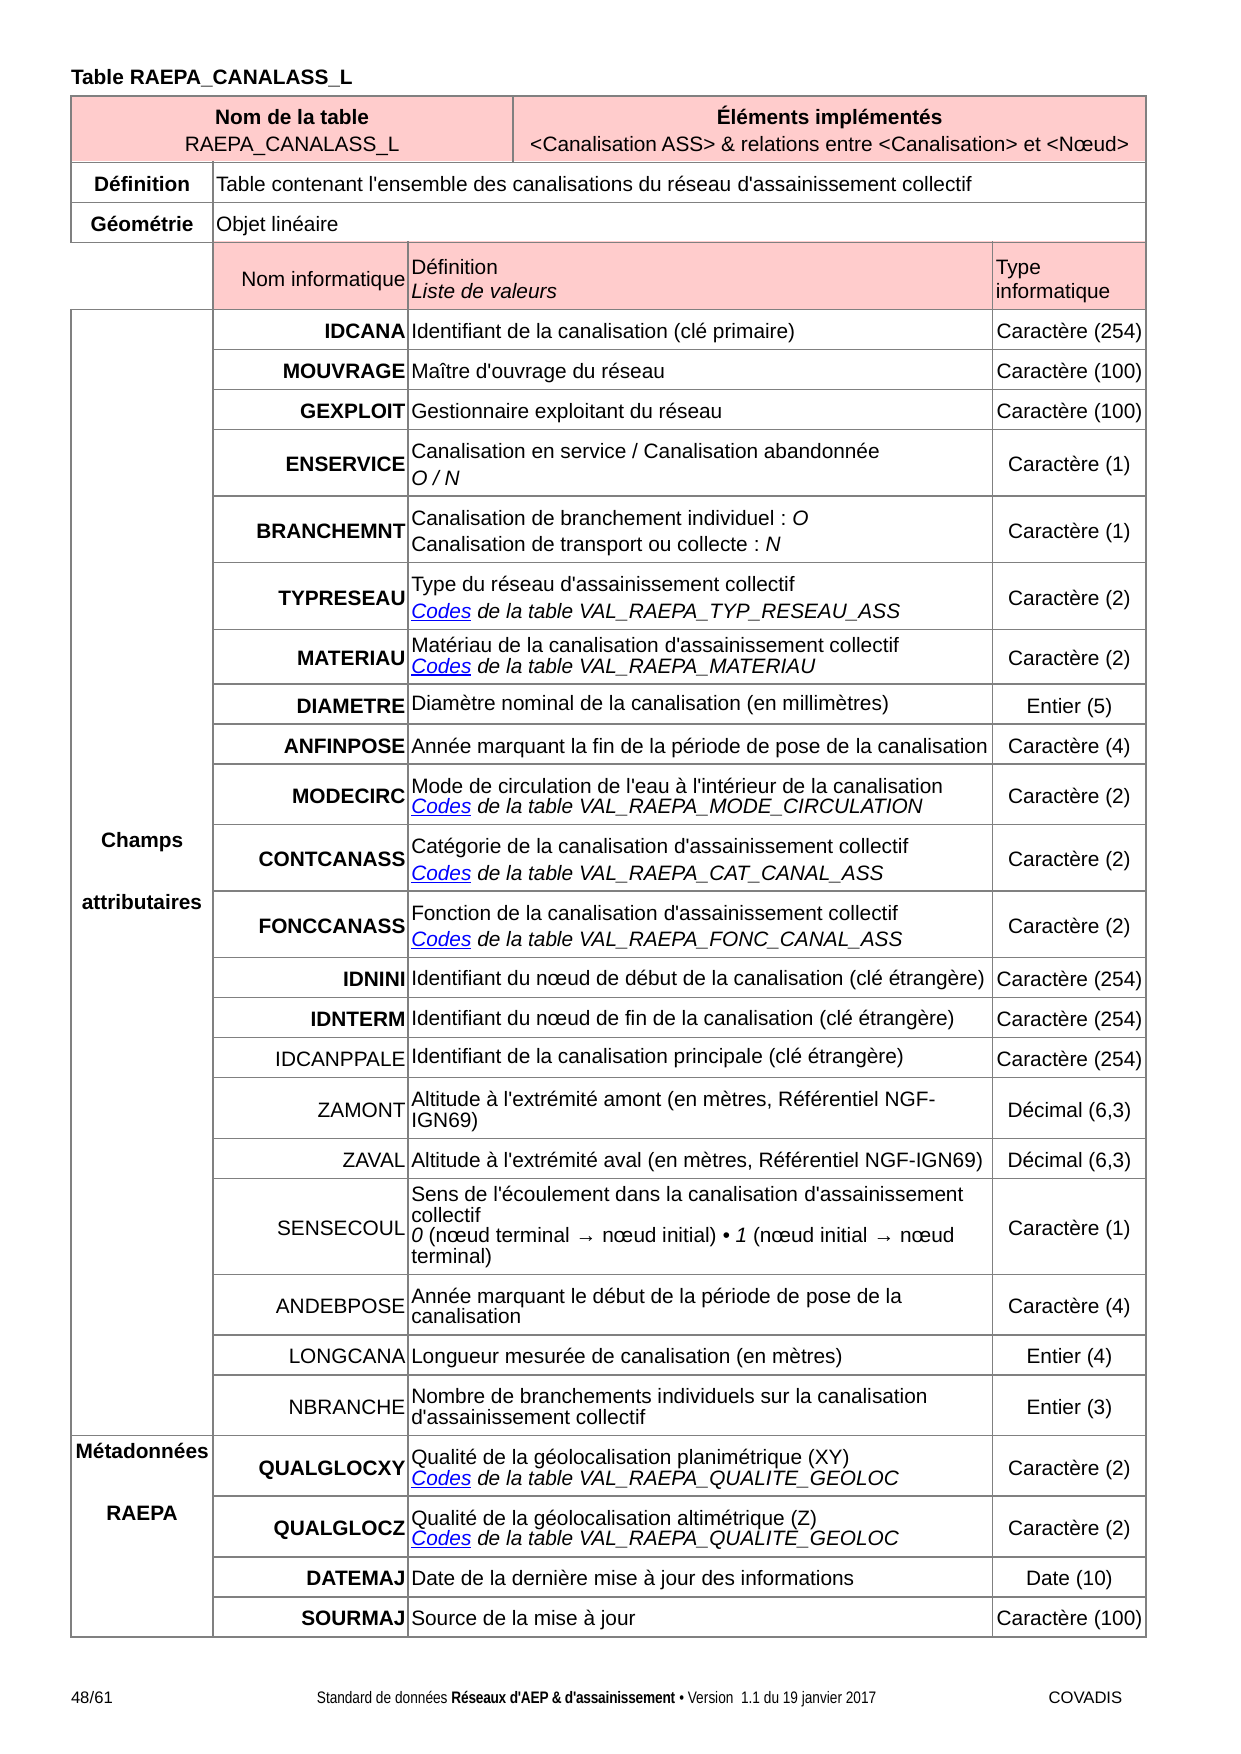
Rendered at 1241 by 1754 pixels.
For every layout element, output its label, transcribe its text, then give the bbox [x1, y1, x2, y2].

table_cell Caractère (1) [993, 1179, 1145, 1273]
table_cell Caractère (4) [993, 1275, 1145, 1334]
table_cell Table contenant l'ensemble des canalisations du réseau d'assainissement collectif [214, 163, 1145, 201]
table_cell Diamètre nominal de la canalisation (en millimètres) [409, 685, 992, 723]
table_cell Caractère (2) [993, 1497, 1145, 1556]
table_cell Caractère (100) [993, 1598, 1145, 1636]
table_cell Caractère (254) [993, 1038, 1145, 1077]
table_cell Altitude à l'extrémité aval (en mètres, Référentiel NGF-IGN69) [409, 1139, 992, 1177]
table_cell Canalisation en service / Canalisation abandonnée O / N [409, 430, 992, 495]
table_cell Matériau de la canalisation d'assainissement collectif Codes de la table VAL_RAEPA_MATERIAU [409, 630, 992, 683]
table_cell SENSECOUL [214, 1179, 407, 1273]
table_cell LONGCANA [214, 1336, 407, 1374]
table_cell Caractère (2) [993, 563, 1145, 628]
table_cell Caractère (2) [993, 892, 1145, 957]
table_cell QUALGLOCZ [214, 1497, 407, 1556]
table_header Éléments implémentés <Canalisation ASS> & relations entre <Canalisation> et <Nœud> [514, 97, 1145, 161]
table_cell DATEMAJ [214, 1558, 407, 1596]
table_cell NBRANCHE [214, 1376, 407, 1435]
table_cell Identifiant du nœud de début de la canalisation (clé étrangère) [409, 958, 992, 997]
table_cell DIAMETRE [214, 685, 407, 723]
table_cell MODECIRC [214, 765, 407, 824]
table_cell Caractère (4) [993, 725, 1145, 763]
table_cell Entier (5) [993, 685, 1145, 723]
table_cell ANFINPOSE [214, 725, 407, 763]
table_cell Caractère (2) [993, 765, 1145, 824]
table_cell Identifiant du nœud de fin de la canalisation (clé étrangère) [409, 998, 992, 1037]
table_cell Longueur mesurée de canalisation (en mètres) [409, 1336, 992, 1374]
table_cell SOURMAJ [214, 1598, 407, 1636]
table_cell CONTCANASS [214, 825, 407, 890]
table_cell ZAVAL [214, 1139, 407, 1177]
table_cell Caractère (1) [993, 497, 1145, 562]
table_cell IDNTERM [214, 998, 407, 1037]
table_cell Caractère (254) [993, 998, 1145, 1037]
table_cell BRANCHEMNT [214, 497, 407, 562]
table_cell Décimal (6,3) [993, 1139, 1145, 1177]
table_cell Source de la mise à jour [409, 1598, 992, 1636]
table_cell MATERIAU [214, 630, 407, 683]
table_cell Géométrie [72, 203, 212, 241]
table_cell Caractère (2) [993, 1436, 1145, 1495]
text Table RAEPA_CANALASS_L [71, 65, 1146, 89]
table_cell Nombre de branchements individuels sur la canalisation d'assainissement collectif [409, 1376, 992, 1435]
table_cell Qualité de la géolocalisation planimétrique (XY) Codes de la table VAL_RAEPA_QUALITE_GEOLOC [409, 1436, 992, 1495]
table_cell GEXPLOIT [214, 390, 407, 429]
table_cell Métadonnées RAEPA [72, 1436, 212, 1636]
table_cell Date (10) [993, 1558, 1145, 1596]
table_cell Nom informatique [214, 243, 407, 309]
table_cell Mode de circulation de l'eau à l'intérieur de la canalisation Codes de la table VAL_RAEPA_MODE_CIRCULATION [409, 765, 992, 824]
table_cell [71, 243, 212, 309]
table_cell Date de la dernière mise à jour des informations [409, 1558, 992, 1596]
table_cell Identifiant de la canalisation principale (clé étrangère) [409, 1038, 992, 1077]
table_cell ANDEBPOSE [214, 1275, 407, 1334]
table_cell Sens de l'écoulement dans la canalisation d'assainissement collectif 0 (nœud terminal → nœud initial) • 1 (nœud initial → nœud terminal) [409, 1179, 992, 1273]
table_cell Champs attributaires [72, 310, 212, 1435]
table_cell ENSERVICE [214, 430, 407, 495]
table_cell Définition [72, 163, 212, 201]
table_cell Décimal (6,3) [993, 1078, 1145, 1137]
table_cell IDCANA [214, 310, 407, 349]
table_cell Objet linéaire [214, 203, 1145, 241]
table_cell IDCANPPALE [214, 1038, 407, 1077]
table_cell Caractère (100) [993, 390, 1145, 429]
table_cell Type du réseau d'assainissement collectif Codes de la table VAL_RAEPA_TYP_RESEAU_ASS [409, 563, 992, 628]
table_cell Identifiant de la canalisation (clé primaire) [409, 310, 992, 349]
table_cell Canalisation de branchement individuel : O Canalisation de transport ou collecte : N [409, 497, 992, 562]
table_cell Entier (3) [993, 1376, 1145, 1435]
table_cell Caractère (2) [993, 630, 1145, 683]
table_cell Caractère (2) [993, 825, 1145, 890]
table_cell Gestionnaire exploitant du réseau [409, 390, 992, 429]
table_cell Fonction de la canalisation d'assainissement collectif Codes de la table VAL_RAEPA_FONC_CANAL_ASS [409, 892, 992, 957]
table_cell Définition Liste de valeurs [409, 243, 992, 309]
table_cell TYPRESEAU [214, 563, 407, 628]
table_cell Caractère (254) [993, 958, 1145, 997]
table_cell FONCCANASS [214, 892, 407, 957]
table_cell Altitude à l'extrémité amont (en mètres, Référentiel NGF-IGN69) [409, 1078, 992, 1137]
table_cell Type informatique [993, 243, 1145, 309]
table_cell MOUVRAGE [214, 350, 407, 389]
table_cell Année marquant le début de la période de pose de la canalisation [409, 1275, 992, 1334]
table_header Nom de la table RAEPA_CANALASS_L [72, 97, 512, 161]
table_cell Caractère (254) [993, 310, 1145, 349]
table_cell Catégorie de la canalisation d'assainissement collectif Codes de la table VAL_RAEPA_CAT_CANAL_ASS [409, 825, 992, 890]
table_cell Année marquant la fin de la période de pose de la canalisation [409, 725, 992, 763]
table_cell Maître d'ouvrage du réseau [409, 350, 992, 389]
table_cell Qualité de la géolocalisation altimétrique (Z) Codes de la table VAL_RAEPA_QUALITE_GEOLOC [409, 1497, 992, 1556]
table_cell Entier (4) [993, 1336, 1145, 1374]
table_cell ZAMONT [214, 1078, 407, 1137]
table_cell QUALGLOCXY [214, 1436, 407, 1495]
table_cell Caractère (100) [993, 350, 1145, 389]
table_cell Caractère (1) [993, 430, 1145, 495]
table_cell IDNINI [214, 958, 407, 997]
